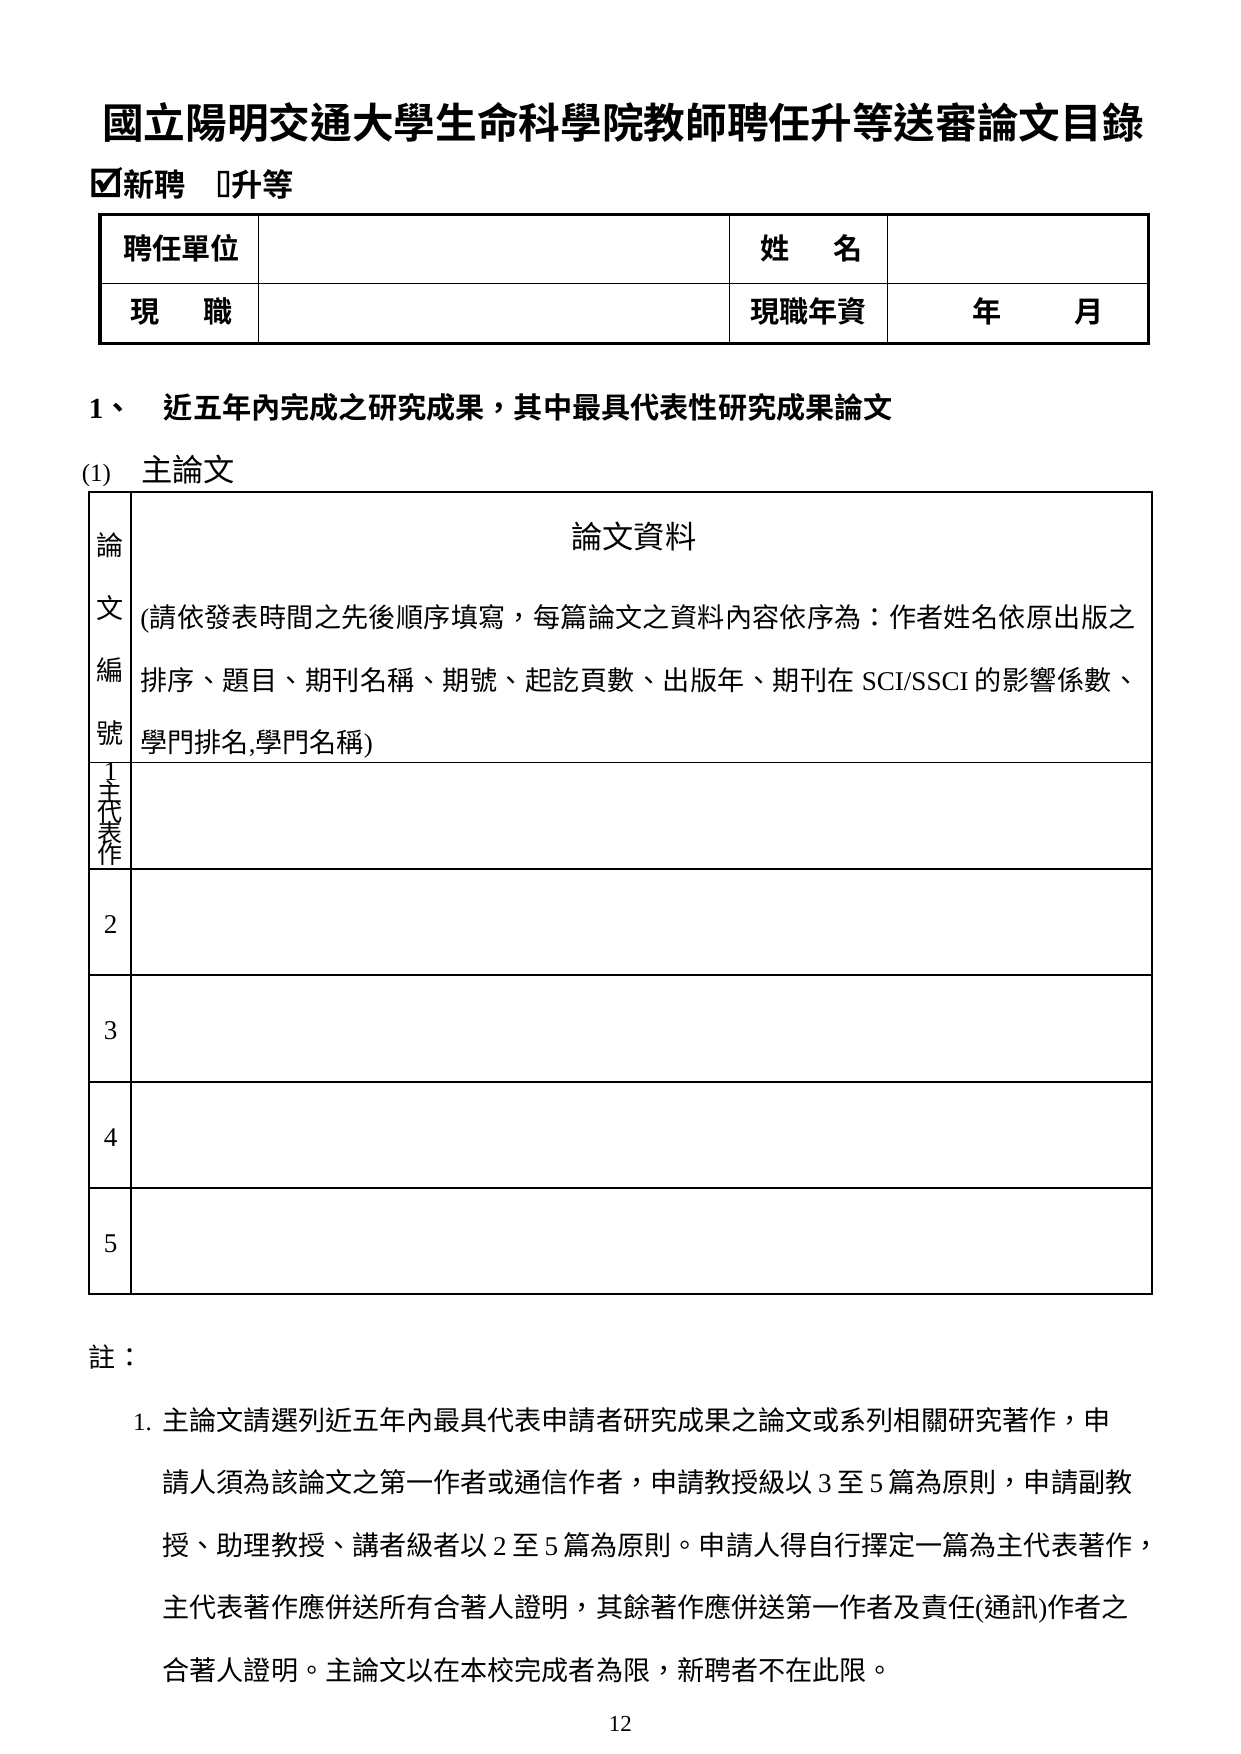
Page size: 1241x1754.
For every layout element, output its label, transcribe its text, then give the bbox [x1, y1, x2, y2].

list 近五年內完成之研究成果，其中最具代表性研究成果論文 [89, 384, 1152, 427]
table_cell 現 職 [102, 284, 258, 342]
table_cell [132, 870, 1151, 974]
table_cell [132, 1083, 1151, 1187]
table_cell [132, 1189, 1151, 1293]
text 新聘 升等 [89, 171, 1157, 203]
table_cell 1主代表作 [90, 763, 130, 868]
table_cell 4 [90, 1083, 130, 1187]
table_header [888, 216, 1147, 283]
table_header 聘任單位 [102, 216, 258, 283]
text 註： [89, 1314, 1127, 1377]
table_cell 5 [90, 1189, 130, 1293]
table_header 論文資料 (請依發表時間之先後順序填寫，每篇論文之資料內容依序為：作者姓名依原出版之排序、題目、期刊名稱、期號、起訖頁數、出版年、期刊在SCI/SSCI的影響係數、學門排名,學門名稱) [132, 493, 1151, 762]
table_cell 2 [90, 870, 130, 974]
table_cell 年 月 [888, 284, 1147, 342]
table_header 姓 名 [730, 216, 887, 283]
list 主論文請選列近五年內最具代表申請者研究成果之論文或系列相關研究著作，申請人須為該論文之第一作者或通信作者，申請教授級以3至5篇為原則，申請副教授、助理教授、講者級者以2至5篇為原則。申請人得自行擇定一篇為主代表著作，主代表著作應併送所有合著人證明，其餘著作應併送第一作者及責任(通訊)作者之合著人證明。主論文以在本校完成者為限，新聘者不在此限。 [133, 1377, 1135, 1689]
table_cell [132, 763, 1151, 868]
table_header [259, 216, 729, 283]
table_cell [132, 976, 1151, 1081]
table_header 論文編號 [90, 493, 130, 762]
table_cell 現職年資 [730, 284, 887, 342]
table_cell [259, 284, 729, 342]
table_cell 3 [90, 976, 130, 1081]
text 國立陽明交通大學生命科學院教師聘任升等送審論文目錄 [89, 90, 1157, 151]
list 主論文 [82, 446, 1152, 491]
